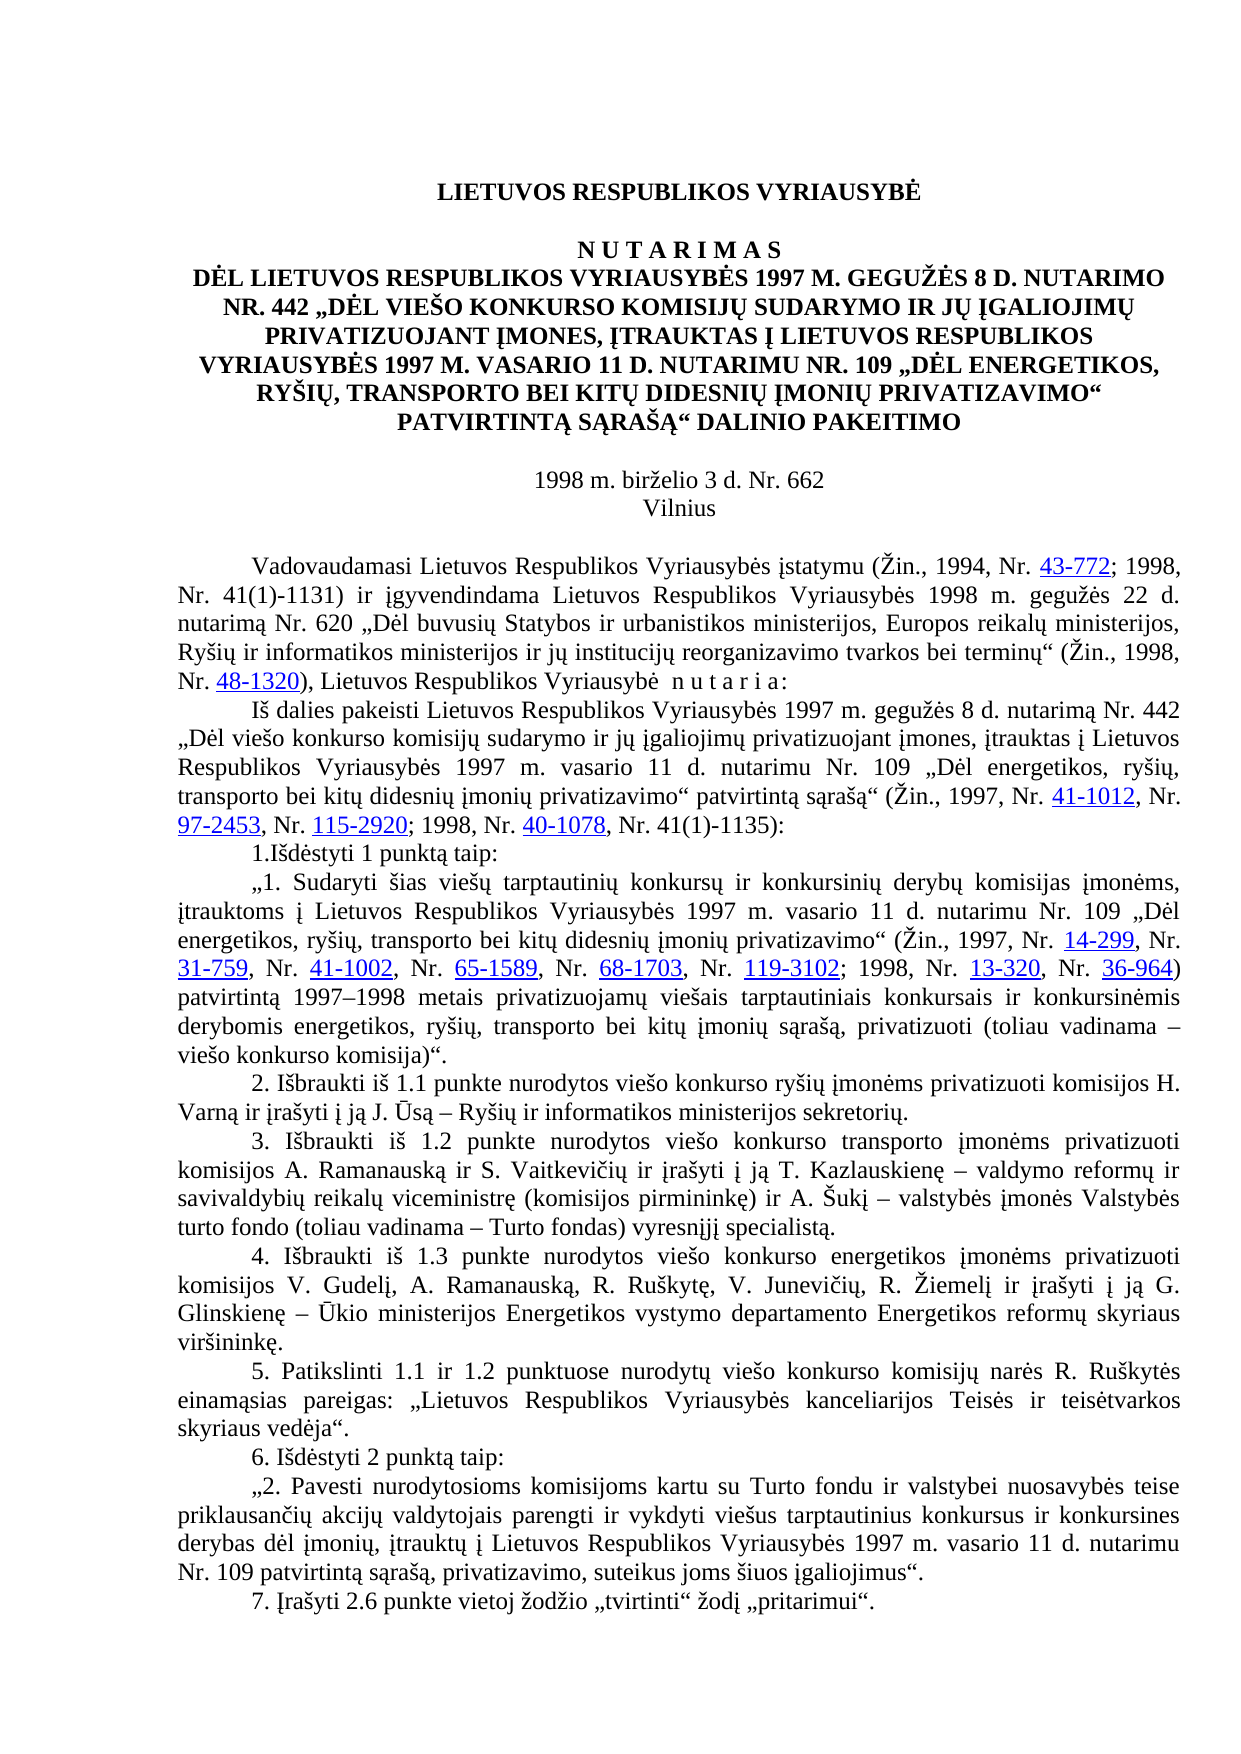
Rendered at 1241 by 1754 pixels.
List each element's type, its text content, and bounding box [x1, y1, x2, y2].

text 1998 m. birželio 3 d. Nr. 662 [177, 465, 1181, 493]
text „2. Pavesti nurodytosioms komisijoms kartu su Turto fondu ir valstybei nuosavybės teise priklausančių akcijų valdytojais parengti ir vykdyti viešus tarptautinius konkursus ir konkursines derybas dėl įmonių, įtrauktų į Lietuvos Respublikos Vyriausybės 1997 m. vasario 11 d. nutarimu Nr. 109 patvirtintą sąrašą, privatizavimo, suteikus joms šiuos įgaliojimus“. [177, 1471, 1181, 1586]
text Iš dalies pakeisti Lietuvos Respublikos Vyriausybės 1997 m. gegužės 8 d. nutarimą Nr. 442 „Dėl viešo konkurso komisijų sudarymo ir jų įgaliojimų privatizuojant įmones, įtrauktas į Lietuvos Respublikos Vyriausybės 1997 m. vasario 11 d. nutarimu Nr. 109 „Dėl energetikos, ryšių, transporto bei kitų didesnių įmonių privatizavimo“ patvirtintą sąrašą“ (Žin., 1997, Nr. 41-1012, Nr. 97-2453, Nr. 115-2920; 1998, Nr. 40-1078, Nr. 41(1)-1135): [177, 695, 1181, 838]
text LIETUVOS RESPUBLIKOS VYRIAUSYBĖ [177, 177, 1181, 206]
text 7. Įrašyti 2.6 punkte vietoj žodžio „tvirtinti“ žodį „pritarimui“. [177, 1586, 1181, 1615]
text N U T A R I M A S [177, 235, 1181, 263]
text 1.Išdėstyti 1 punktą taip: [177, 838, 1181, 867]
text Vilnius [177, 493, 1181, 522]
text 3. Išbraukti iš 1.2 punkte nurodytos viešo konkurso transporto įmonėms privatizuoti komisijos A. Ramanauską ir S. Vaitkevičių ir įrašyti į ją T. Kazlauskienę – valdymo reformų ir savivaldybių reikalų viceministrę (komisijos pirmininkę) ir A. Šukį – valstybės įmonės Valstybės turto fondo (toliau vadinama – Turto fondas) vyresnįjį specialistą. [177, 1126, 1181, 1241]
text 6. Išdėstyti 2 punktą taip: [177, 1442, 1181, 1471]
text 5. Patikslinti 1.1 ir 1.2 punktuose nurodytų viešo konkurso komisijų narės R. Ruškytės einamąsias pareigas: „Lietuvos Respublikos Vyriausybės kanceliarijos Teisės ir teisėtvarkos skyriaus vedėja“. [177, 1356, 1181, 1442]
text 2. Išbraukti iš 1.1 punkte nurodytos viešo konkurso ryšių įmonėms privatizuoti komisijos H. Varną ir įrašyti į ją J. Ūsą – Ryšių ir informatikos ministerijos sekretorių. [177, 1068, 1181, 1126]
text „1. Sudaryti šias viešų tarptautinių konkursų ir konkursinių derybų komisijas įmonėms, įtrauktoms į Lietuvos Respublikos Vyriausybės 1997 m. vasario 11 d. nutarimu Nr. 109 „Dėl energetikos, ryšių, transporto bei kitų didesnių įmonių privatizavimo“ (Žin., 1997, Nr. 14-299, Nr. 31-759, Nr. 41-1002, Nr. 65-1589, Nr. 68-1703, Nr. 119-3102; 1998, Nr. 13-320, Nr. 36-964) patvirtintą 1997–1998 metais privatizuojamų viešais tarptautiniais konkursais ir konkursinėmis derybomis energetikos, ryšių, transporto bei kitų įmonių sąrašą, privatizuoti (toliau vadinama – viešo konkurso komisija)“. [177, 867, 1181, 1068]
text DĖL LIETUVOS RESPUBLIKOS VYRIAUSYBĖS 1997 M. GEGUŽĖS 8 D. NUTARIMO NR. 442 „DĖL VIEŠO KONKURSO KOMISIJŲ SUDARYMO IR JŲ ĮGALIOJIMŲ PRIVATIZUOJANT ĮMONES, ĮTRAUKTAS Į LIETUVOS RESPUBLIKOS VYRIAUSYBĖS 1997 M. VASARIO 11 D. NUTARIMU NR. 109 „DĖL ENERGETIKOS, RYŠIŲ, TRANSPORTO BEI KITŲ DIDESNIŲ ĮMONIŲ PRIVATIZAVIMO“ PATVIRTINTĄ SĄRAŠĄ“ DALINIO PAKEITIMO [177, 263, 1181, 436]
text Vadovaudamasi Lietuvos Respublikos Vyriausybės įstatymu (Žin., 1994, Nr. 43-772; 1998, Nr. 41(1)-1131) ir įgyvendindama Lietuvos Respublikos Vyriausybės 1998 m. gegužės 22 d. nutarimą Nr. 620 „Dėl buvusių Statybos ir urbanistikos ministerijos, Europos reikalų ministerijos, Ryšių ir informatikos ministerijos ir jų institucijų reorganizavimo tvarkos bei terminų“ (Žin., 1998, Nr. 48-1320), Lietuvos Respublikos Vyriausybė nutaria: [177, 551, 1181, 695]
text 4. Išbraukti iš 1.3 punkte nurodytos viešo konkurso energetikos įmonėms privatizuoti komisijos V. Gudelį, A. Ramanauską, R. Ruškytę, V. Junevičių, R. Žiemelį ir įrašyti į ją G. Glinskienę – Ūkio ministerijos Energetikos vystymo departamento Energetikos reformų skyriaus viršininkę. [177, 1241, 1181, 1356]
